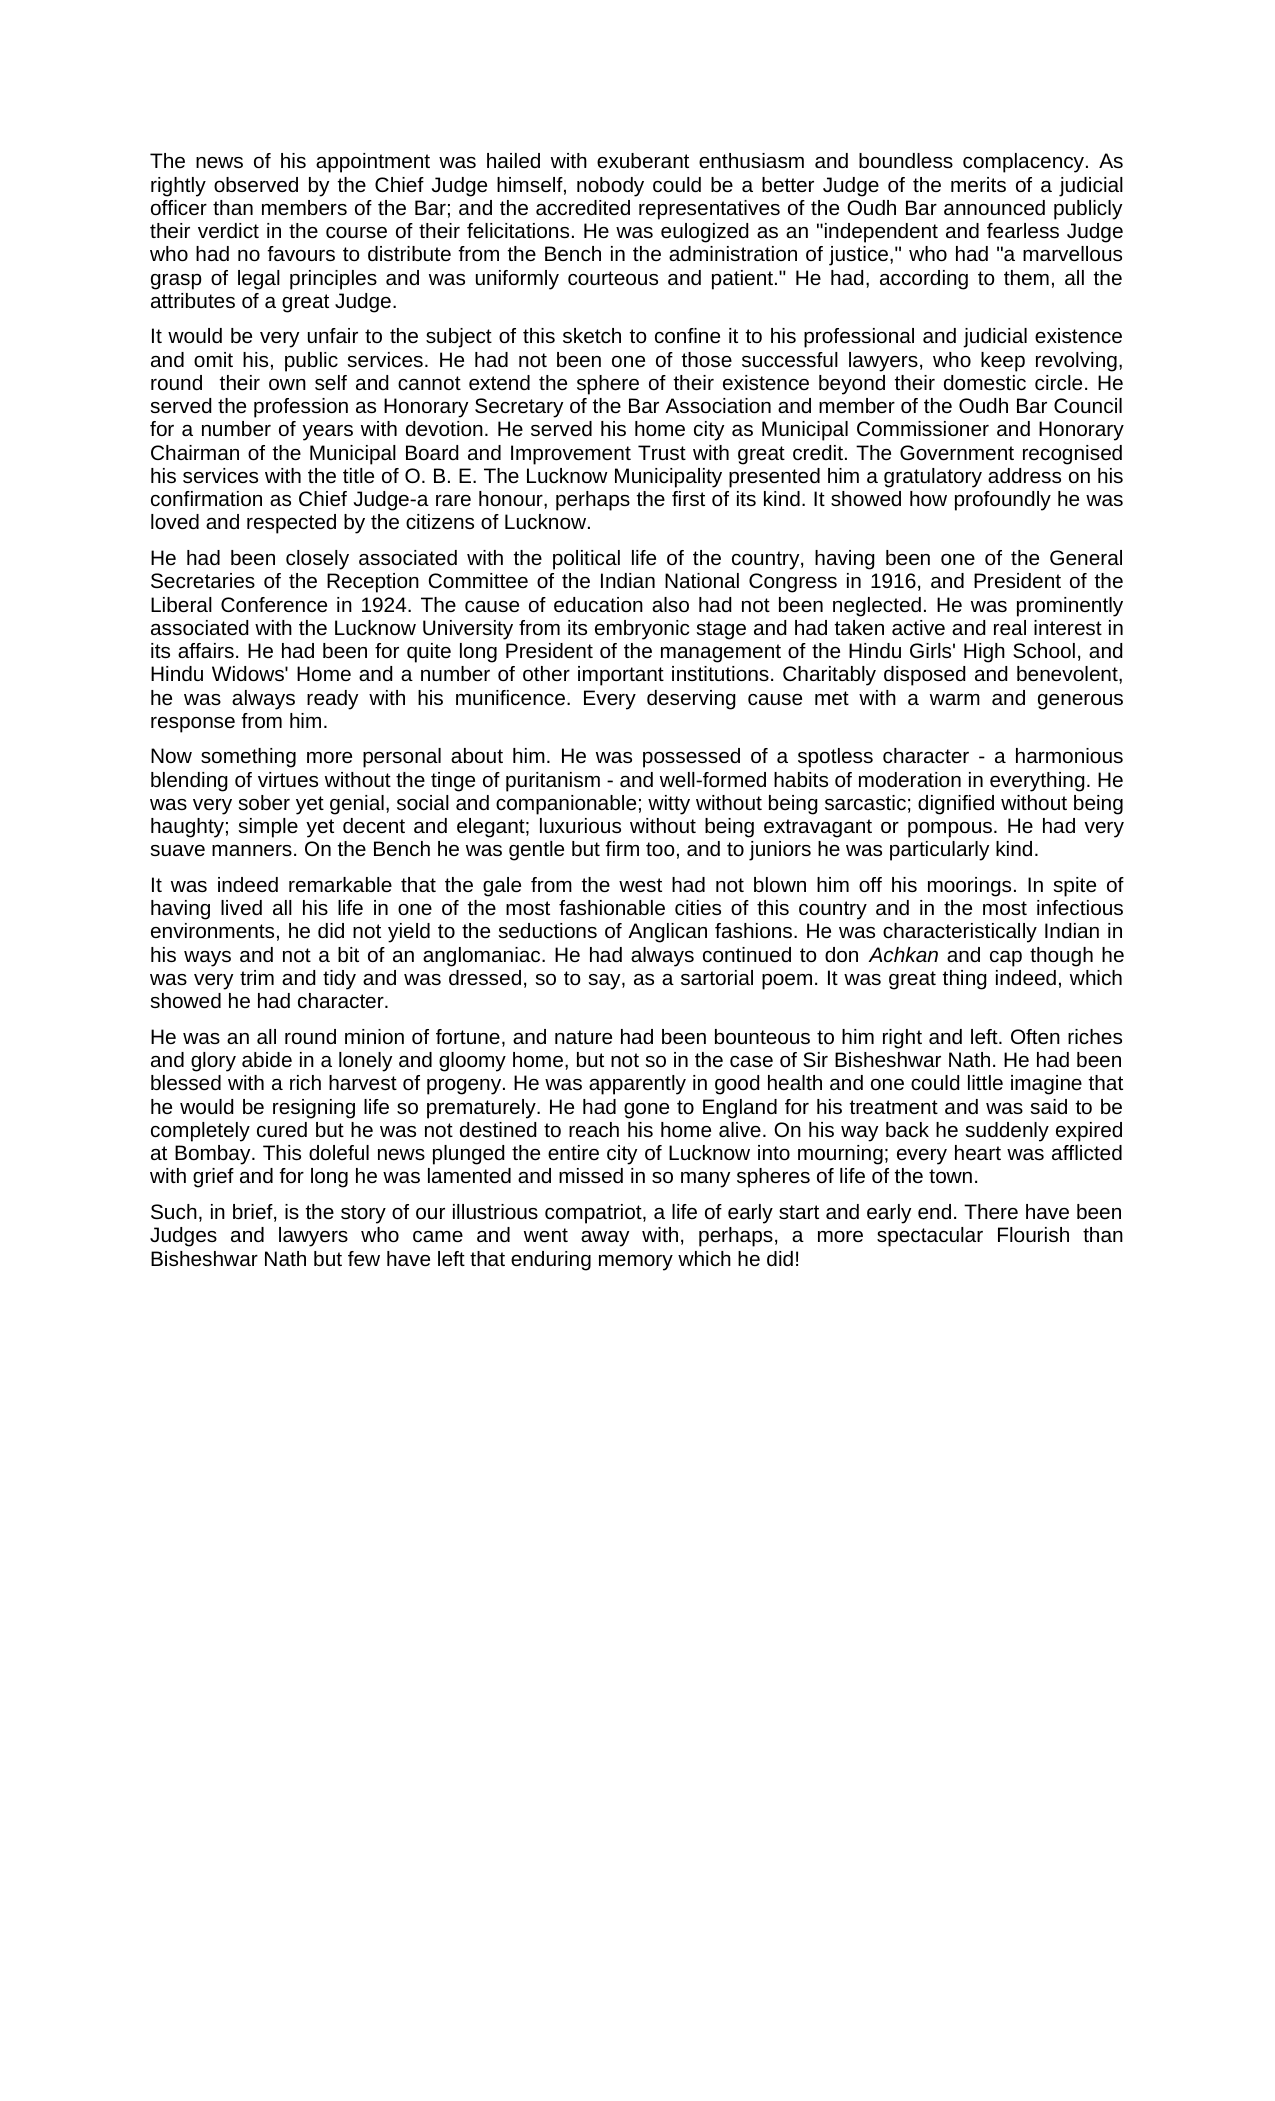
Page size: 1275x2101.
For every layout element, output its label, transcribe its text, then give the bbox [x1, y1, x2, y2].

text It would be very unfair to the subject of this sketch to confine it to his professional and judicial existence and omit his, public services. He had not been one of those successful lawyers, who keep revolving, round their own self and cannot extend the sphere of their existence beyond their domestic circle. He served the profession as Honorary Secretary of the Bar Association and member of the Oudh Bar Council for a number of years with devotion. He served his home city as Municipal Commissioner and Honorary Chairman of the Municipal Board and Improvement Trust with great credit. The Government recognised his services with the title of O. B. E. The Lucknow Municipality presented him a gratulatory address on his confirmation as Chief Judge-a rare honour, perhaps the first of its kind. It showed how profoundly he was loved and respected by the citizens of Lucknow. [150, 325, 1125, 534]
text Such, in brief, is the story of our illustrious compatriot, a life of early start and early end. There have been Judges and lawyers who came and went away with, perhaps, a more spectacular Flourish than Bisheshwar Nath but few have left that enduring memory which he did! [150, 1201, 1125, 1270]
text He was an all round minion of fortune, and nature had been bounteous to him right and left. Often riches and glory abide in a lonely and gloomy home, but not so in the case of Sir Bisheshwar Nath. He had been blessed with a rich harvest of progeny. He was apparently in good health and one could little imagine that he would be resigning life so prematurely. He had gone to England for his treatment and was said to be completely cured but he was not destined to reach his home alive. On his way back he suddenly expired at Bombay. This doleful news plunged the entire city of Lucknow into mourning; every heart was afflicted with grief and for long he was lamented and missed in so many spheres of life of the town. [150, 1026, 1125, 1188]
text He had been closely associated with the political life of the country, having been one of the General Secretaries of the Reception Committee of the Indian National Congress in 1916, and President of the Liberal Conference in 1924. The cause of education also had not been neglected. He was prominently associated with the Lucknow University from its embryonic stage and had taken active and real interest in its affairs. He had been for quite long President of the management of the Hindu Girls' High School, and Hindu Widows' Home and a number of other important institutions. Charitably disposed and benevolent, he was always ready with his munificence. Every deserving cause met with a warm and generous response from him. [150, 547, 1125, 732]
text It was indeed remarkable that the gale from the west had not blown him off his moorings. In spite of having lived all his life in one of the most fashionable cities of this country and in the most infectious environments, he did not yield to the seductions of Anglican fashions. He was characteristically Indian in his ways and not a bit of an anglomaniac. He had always continued to don Achkan and cap though he was very trim and tidy and was dressed, so to say, as a sartorial poem. It was great thing indeed, which showed he had character. [150, 874, 1125, 1013]
text The news of his appointment was hailed with exuberant enthusiasm and boundless complacency. As rightly observed by the Chief Judge himself, nobody could be a better Judge of the merits of a judicial officer than members of the Bar; and the accredited representatives of the Oudh Bar announced publicly their verdict in the course of their felicitations. He was eulogized as an "independent and fearless Judge who had no favours to distribute from the Bench in the administration of justice," who had "a marvellous grasp of legal principles and was uniformly courteous and patient." He had, according to them, all the attributes of a great Judge. [150, 150, 1125, 313]
text Now something more personal about him. He was possessed of a spotless character - a harmonious blending of virtues without the tinge of puritanism - and well-formed habits of moderation in everything. He was very sober yet genial, social and companionable; witty without being sarcastic; dignified without being haughty; simple yet decent and elegant; luxurious without being extravagant or pompous. He had very suave manners. On the Bench he was gentle but firm too, and to juniors he was particularly kind. [150, 745, 1125, 861]
